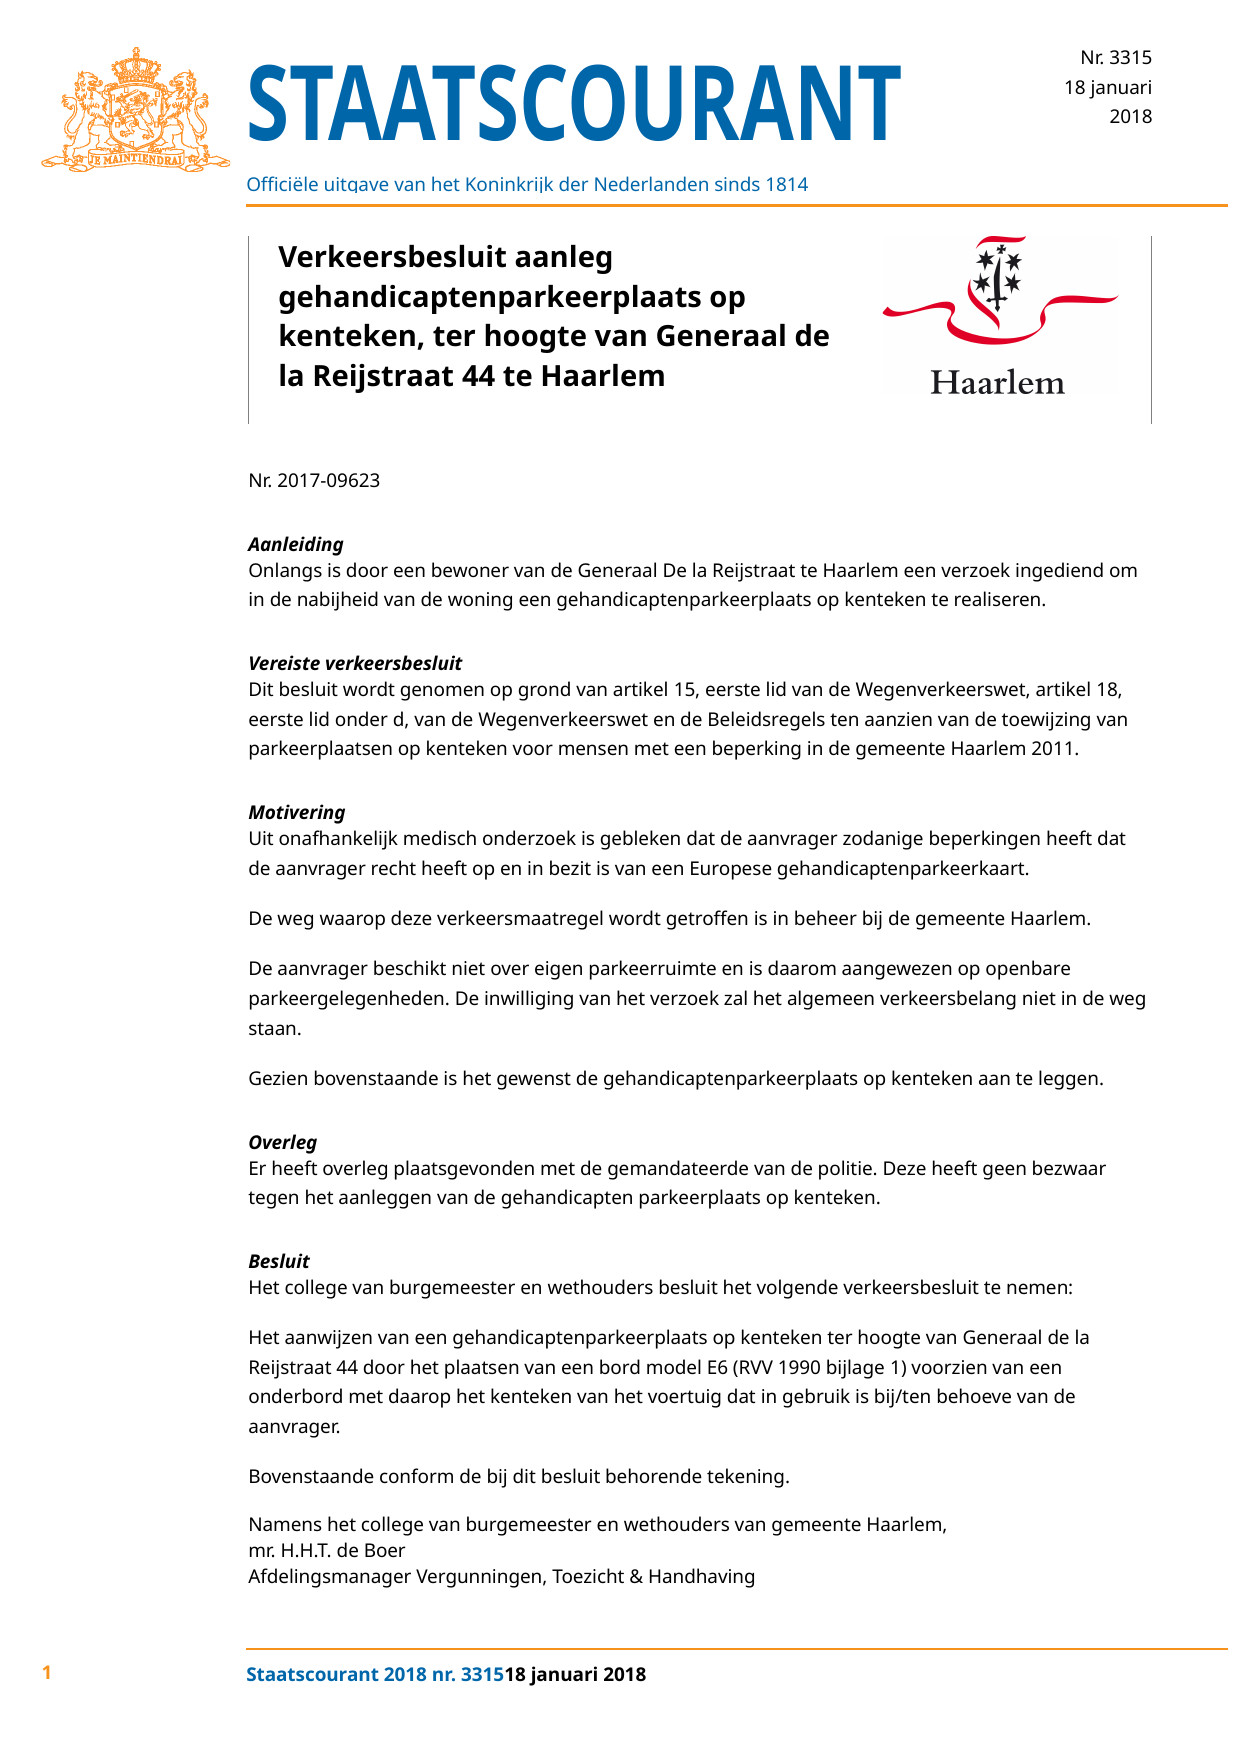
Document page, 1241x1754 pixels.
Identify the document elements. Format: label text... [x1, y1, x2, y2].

text De aanvrager beschikt niet over eigen parkeerruimte en is daarom aangewezen op openbare parkeergelegenheden. De inwilliging van het verzoek zal het algemeen verkeersbelang niet in de weg staan. [248, 956, 1152, 1040]
text De weg waarop deze verkeersmaatregel wordt getroffen is in beheer bij de gemeente Haarlem. [248, 905, 1152, 931]
text Dit besluit wordt genomen op grond van artikel 15, eerste lid van de Wegenverkeerswet, artikel 18, eerste lid onder d, van de Wegenverkeerswet en de Beleidsregels ten aanzien van de toewijzing van parkeerplaatsen op kenteken voor mensen met een beperking in de gemeente Haarlem 2011. [248, 676, 1152, 761]
text Motivering [248, 799, 1152, 825]
text Onlangs is door een bewoner van de Generaal De la Reijstraat te Haarlem een verzoek ingediend om in de nabijheid van de woning een gehandicaptenparkeerplaats op kenteken te realiseren. [248, 557, 1152, 612]
text Overleg [248, 1129, 1152, 1155]
table_header [850, 236, 1151, 424]
table_header Verkeersbesluit aanleg gehandicaptenparkeerplaats op kenteken, ter hoogte van Generaal de la Reijstraat 44 te Haarlem [249, 236, 850, 424]
text Nr. 2017-09623 [248, 467, 1152, 493]
text Namens het college van burgemeester en wethouders van gemeente Haarlem, [248, 1511, 1152, 1537]
text Vereiste verkeersbesluit [248, 651, 1152, 676]
picture [882, 236, 1119, 394]
text Besluit [248, 1248, 1152, 1274]
picture [41, 47, 231, 172]
text Afdelingsmanager Vergunningen, Toezicht & Handhaving [248, 1563, 1152, 1589]
text Uit onafhankelijk medisch onderzoek is gebleken dat de aanvrager zodanige beperkingen heeft dat de aanvrager recht heeft op en in bezit is van een Europese gehandicaptenparkeerkaart. [248, 825, 1152, 880]
text Er heeft overleg plaatsgevonden met de gemandateerde van de politie. Deze heeft geen bezwaar tegen het aanleggen van de gehandicapten parkeerplaats op kenteken. [248, 1155, 1152, 1210]
text Het college van burgemeester en wethouders besluit het volgende verkeersbesluit te nemen: [248, 1274, 1152, 1300]
text Bovenstaande conform de bij dit besluit behorende tekening. [248, 1464, 1152, 1489]
text Het aanwijzen van een gehandicaptenparkeerplaats op kenteken ter hoogte van Generaal de la Reijstraat 44 door het plaatsen van een bord model E6 (RVV 1990 bijlage 1) voorzien van een onderbord met daarop het kenteken van het voertuig dat in gebruik is bij/ten behoeve van de aanvrager. [248, 1324, 1152, 1439]
text Aanleiding [248, 531, 1152, 557]
text Gezien bovenstaande is het gewenst de gehandicaptenparkeerplaats op kenteken aan te leggen. [248, 1065, 1152, 1091]
text mr. H.H.T. de Boer [248, 1537, 1152, 1563]
